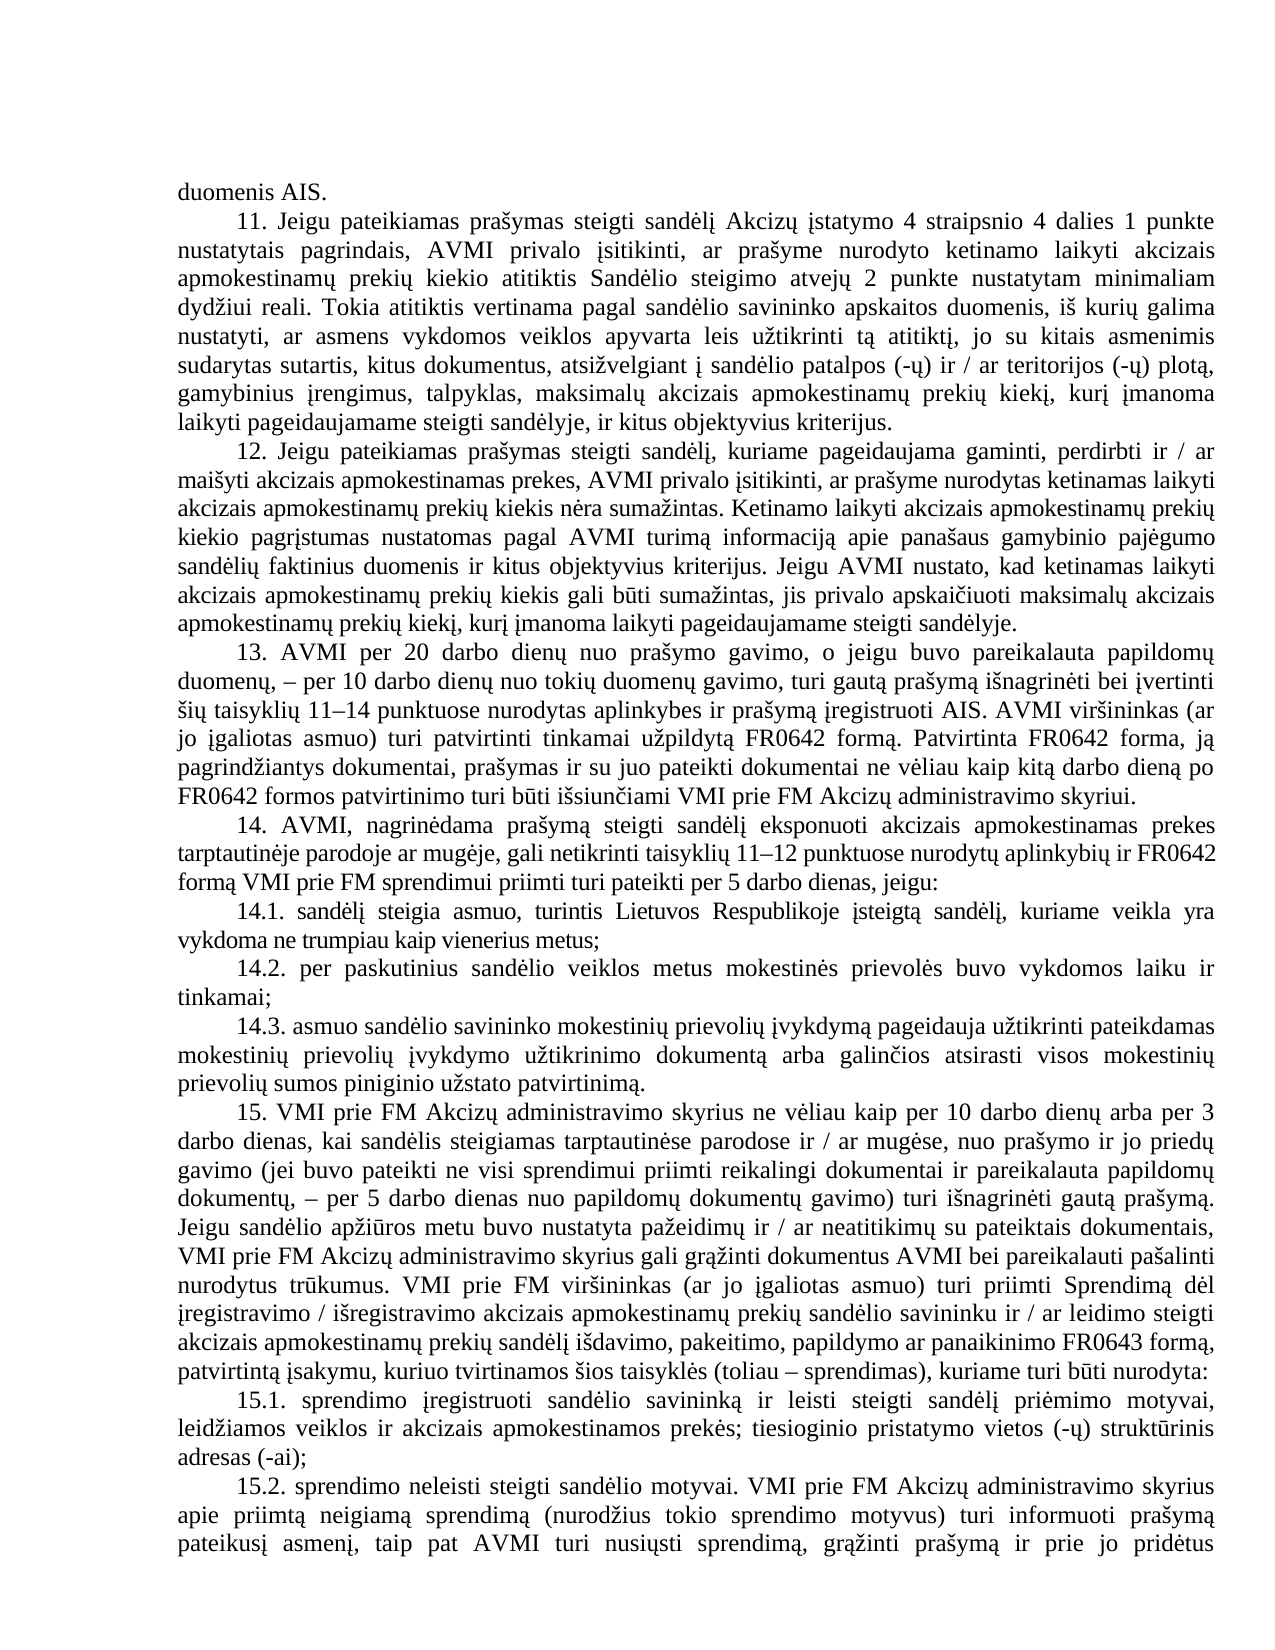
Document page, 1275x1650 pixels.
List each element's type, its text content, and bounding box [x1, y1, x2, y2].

text 12. Jeigu pateikiamas prašymas steigti sandėlį, kuriame pageidaujama gaminti, perdirbti ir / ar maišyti akcizais apmokestinamas prekes, AVMI privalo įsitikinti, ar prašyme nurodytas ketinamas laikyti akcizais apmokestinamų prekių kiekis nėra sumažintas. Ketinamo laikyti akcizais apmokestinamų prekių kiekio pagrįstumas nustatomas pagal AVMI turimą informaciją apie panašaus gamybinio pajėgumo sandėlių faktinius duomenis ir kitus objektyvius kriterijus. Jeigu AVMI nustato, kad ketinamas laikyti akcizais apmokestinamų prekių kiekis gali būti sumažintas, jis privalo apskaičiuoti maksimalų akcizais apmokestinamų prekių kiekį, kurį įmanoma laikyti pageidaujamame steigti sandėlyje. [177, 436, 1216, 637]
text 15.1. sprendimo įregistruoti sandėlio savininką ir leisti steigti sandėlį priėmimo motyvai, leidžiamos veiklos ir akcizais apmokestinamos prekės; tiesioginio pristatymo vietos (-ų) struktūrinis adresas (-ai); [177, 1385, 1216, 1471]
text 11. Jeigu pateikiamas prašymas steigti sandėlį Akcizų įstatymo 4 straipsnio 4 dalies 1 punkte nustatytais pagrindais, AVMI privalo įsitikinti, ar prašyme nurodyto ketinamo laikyti akcizais apmokestinamų prekių kiekio atitiktis Sandėlio steigimo atvejų 2 punkte nustatytam minimaliam dydžiui reali. Tokia atitiktis vertinama pagal sandėlio savininko apskaitos duomenis, iš kurių galima nustatyti, ar asmens vykdomos veiklos apyvarta leis užtikrinti tą atitiktį, jo su kitais asmenimis sudarytas sutartis, kitus dokumentus, atsižvelgiant į sandėlio patalpos (-ų) ir / ar teritorijos (-ų) plotą, gamybinius įrengimus, talpyklas, maksimalų akcizais apmokestinamų prekių kiekį, kurį įmanoma laikyti pageidaujamame steigti sandėlyje, ir kitus objektyvius kriterijus. [177, 206, 1216, 436]
text 14.2. per paskutinius sandėlio veiklos metus mokestinės prievolės buvo vykdomos laiku ir tinkamai; [177, 953, 1216, 1011]
text 13. AVMI per 20 darbo dienų nuo prašymo gavimo, o jeigu buvo pareikalauta papildomų duomenų, – per 10 darbo dienų nuo tokių duomenų gavimo, turi gautą prašymą išnagrinėti bei įvertinti šių taisyklių 11–14 punktuose nurodytas aplinkybes ir prašymą įregistruoti AIS. AVMI viršininkas (ar jo įgaliotas asmuo) turi patvirtinti tinkamai užpildytą FR0642 formą. Patvirtinta FR0642 forma, ją pagrindžiantys dokumentai, prašymas ir su juo pateikti dokumentai ne vėliau kaip kitą darbo dieną po FR0642 formos patvirtinimo turi būti išsiunčiami VMI prie FM Akcizų administravimo skyriui. [177, 637, 1216, 810]
text 14.1. sandėlį steigia asmuo, turintis Lietuvos Respublikoje įsteigtą sandėlį, kuriame veikla yra vykdoma ne trumpiau kaip vienerius metus; [177, 896, 1216, 953]
text 15. VMI prie FM Akcizų administravimo skyrius ne vėliau kaip per 10 darbo dienų arba per 3 darbo dienas, kai sandėlis steigiamas tarptautinėse parodose ir / ar mugėse, nuo prašymo ir jo priedų gavimo (jei buvo pateikti ne visi sprendimui priimti reikalingi dokumentai ir pareikalauta papildomų dokumentų, – per 5 darbo dienas nuo papildomų dokumentų gavimo) turi išnagrinėti gautą prašymą. Jeigu sandėlio apžiūros metu buvo nustatyta pažeidimų ir / ar neatitikimų su pateiktais dokumentais, VMI prie FM Akcizų administravimo skyrius gali grąžinti dokumentus AVMI bei pareikalauti pašalinti nurodytus trūkumus. VMI prie FM viršininkas (ar jo įgaliotas asmuo) turi priimti Sprendimą dėl įregistravimo / išregistravimo akcizais apmokestinamų prekių sandėlio savininku ir / ar leidimo steigti akcizais apmokestinamų prekių sandėlį išdavimo, pakeitimo, papildymo ar panaikinimo FR0643 formą, patvirtintą įsakymu, kuriuo tvirtinamos šios taisyklės (toliau – sprendimas), kuriame turi būti nurodyta: [177, 1097, 1216, 1385]
text duomenis AIS. [177, 177, 1216, 206]
text 14.3. asmuo sandėlio savininko mokestinių prievolių įvykdymą pageidauja užtikrinti pateikdamas mokestinių prievolių įvykdymo užtikrinimo dokumentą arba galinčios atsirasti visos mokestinių prievolių sumos piniginio užstato patvirtinimą. [177, 1011, 1216, 1097]
text 15.2. sprendimo neleisti steigti sandėlio motyvai. VMI prie FM Akcizų administravimo skyrius apie priimtą neigiamą sprendimą (nurodžius tokio sprendimo motyvus) turi informuoti prašymą pateikusį asmenį, taip pat AVMI turi nusiųsti sprendimą, grąžinti prašymą ir prie jo pridėtus [177, 1471, 1216, 1557]
text 14. AVMI, nagrinėdama prašymą steigti sandėlį eksponuoti akcizais apmokestinamas prekes tarptautinėje parodoje ar mugėje, gali netikrinti taisyklių 11–12 punktuose nurodytų aplinkybių ir FR0642 formą VMI prie FM sprendimui priimti turi pateikti per 5 darbo dienas, jeigu: [177, 810, 1216, 896]
